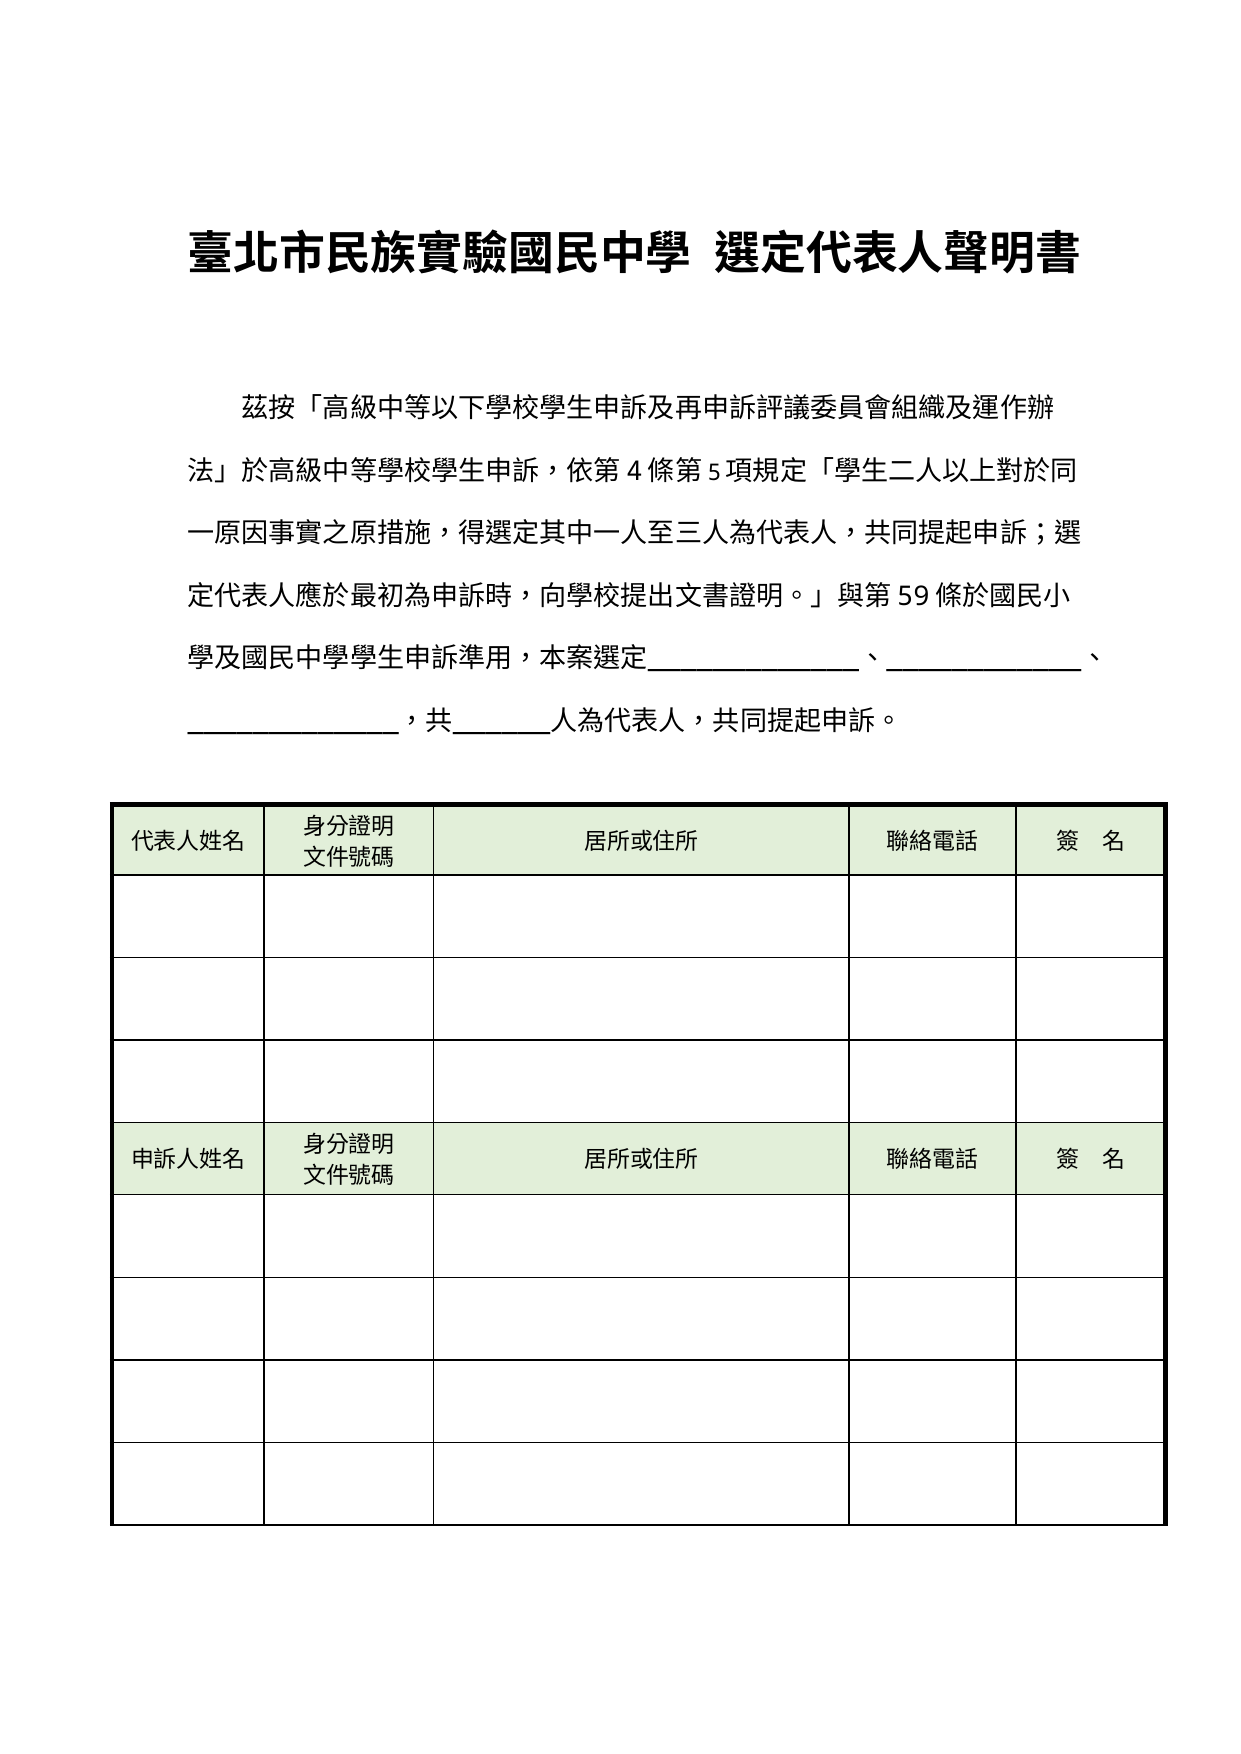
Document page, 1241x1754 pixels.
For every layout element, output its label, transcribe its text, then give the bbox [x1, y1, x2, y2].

table_cell [265, 1195, 433, 1276]
table_cell 申訴人姓名 [114, 1123, 263, 1194]
table_cell [850, 958, 1015, 1039]
table_cell [114, 876, 263, 957]
table_cell [850, 1278, 1015, 1359]
table_cell [434, 1041, 848, 1122]
table_cell [850, 1041, 1015, 1122]
table_cell [434, 876, 848, 957]
table_cell [114, 1361, 263, 1442]
table_header 簽 名 [1017, 807, 1163, 874]
table_cell [114, 1195, 263, 1276]
table_cell [265, 1278, 433, 1359]
table_cell 居所或住所 [434, 1123, 848, 1194]
table_cell 簽 名 [1017, 1123, 1163, 1194]
table_cell [850, 1443, 1015, 1524]
table_cell [1017, 1278, 1163, 1359]
table_cell [265, 958, 433, 1039]
table_cell [114, 1443, 263, 1524]
table_cell [434, 958, 848, 1039]
table_cell 身分證明 文件號碼 [265, 1123, 433, 1194]
table_header 身分證明 文件號碼 [265, 807, 433, 874]
table_cell [265, 1361, 433, 1442]
table_cell [850, 1195, 1015, 1276]
table_cell [1017, 1443, 1163, 1524]
table_cell [434, 1195, 848, 1276]
table_cell [114, 1278, 263, 1359]
table_cell [114, 958, 263, 1039]
table_header 聯絡電話 [850, 807, 1015, 874]
table_header 代表人姓名 [114, 807, 263, 874]
table_cell [265, 1041, 433, 1122]
table_cell [1017, 1361, 1163, 1442]
table_cell 聯絡電話 [850, 1123, 1015, 1194]
table_cell [850, 1361, 1015, 1442]
table_cell [1017, 1041, 1163, 1122]
table_cell [434, 1278, 848, 1359]
table_cell [1017, 1195, 1163, 1276]
table_header 居所或住所 [434, 807, 848, 874]
table_cell [850, 876, 1015, 957]
text 茲按「高級中等以下學校學生申訴及再申訴評議委員會組織及運作辦法」於高級中等學校學生申訴，依第4條第5項規定「學生二人以上對於同一原因事實之原措施，得選定其中一人至三人為代表人，共同提起申訴；選定代表人應於最初為申訴時，向學校提出文書證明。」與第59條於國民小學及國民中學學生申訴準用，本案選定_____________、____________、_____________，共______人為代表人，共同提起申訴。 [187, 364, 1090, 739]
table_cell [434, 1361, 848, 1442]
table_cell [265, 876, 433, 957]
table_cell [434, 1443, 848, 1524]
table_cell [265, 1443, 433, 1524]
text 臺北市民族實驗國民中學 選定代表人聲明書 [187, 177, 1090, 302]
table_cell [1017, 876, 1163, 957]
table_cell [114, 1041, 263, 1122]
table_cell [1017, 958, 1163, 1039]
